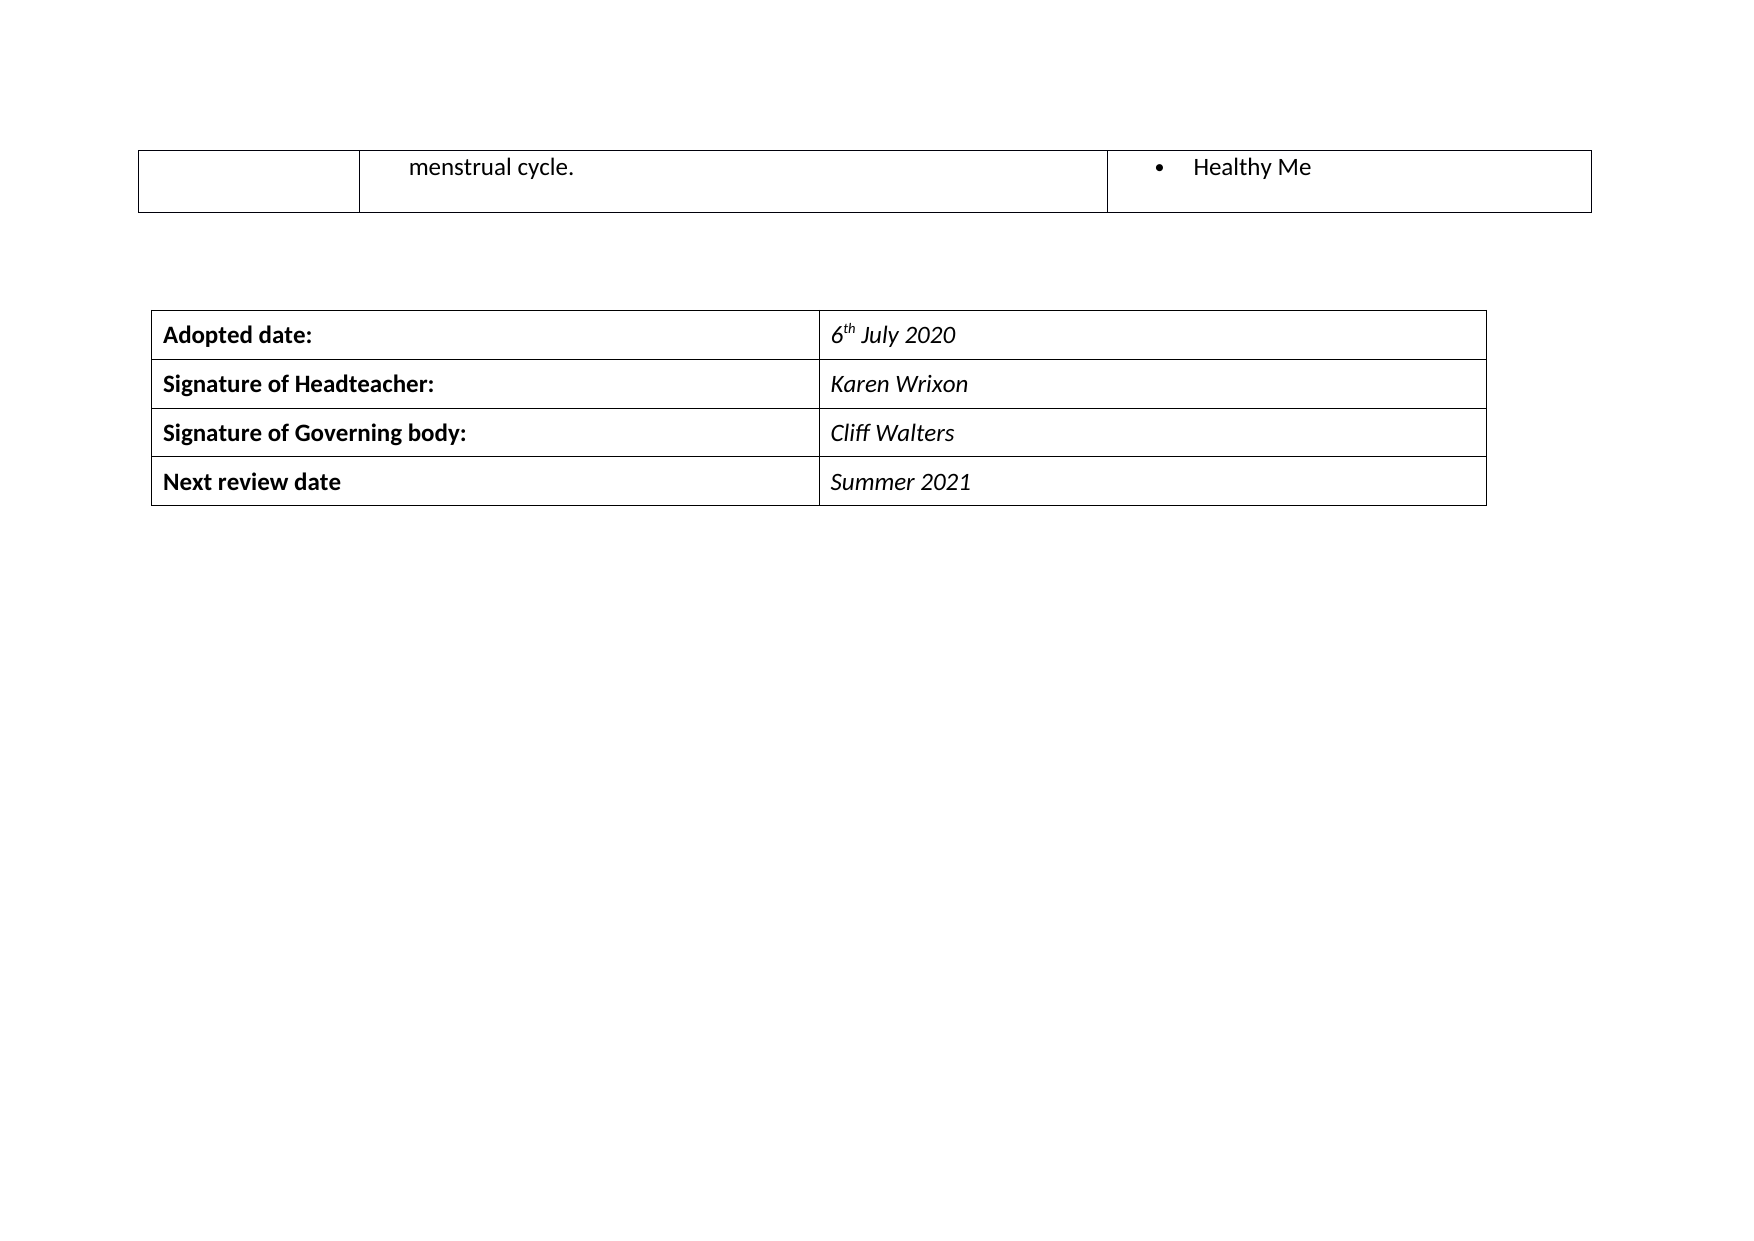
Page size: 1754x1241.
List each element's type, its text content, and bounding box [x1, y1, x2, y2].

table_cell Cliff Walters [820, 409, 1486, 456]
table_cell Next review date [152, 457, 819, 505]
table_cell Signature of Governing body: [152, 409, 819, 456]
table_cell Karen Wrixon [820, 360, 1486, 407]
table_header Adopted date: [152, 311, 819, 358]
table_cell [139, 151, 359, 212]
table_cell Signature of Headteacher: [152, 360, 819, 407]
table_cell Summer 2021 [820, 457, 1486, 505]
table_cell All of these aspects are covered in lessons within the Puzzles Changing Me Healthy Me [1108, 151, 1591, 212]
table_header 6th July 2020 [820, 311, 1486, 358]
table_cell menstrual cycle. [360, 151, 1107, 212]
